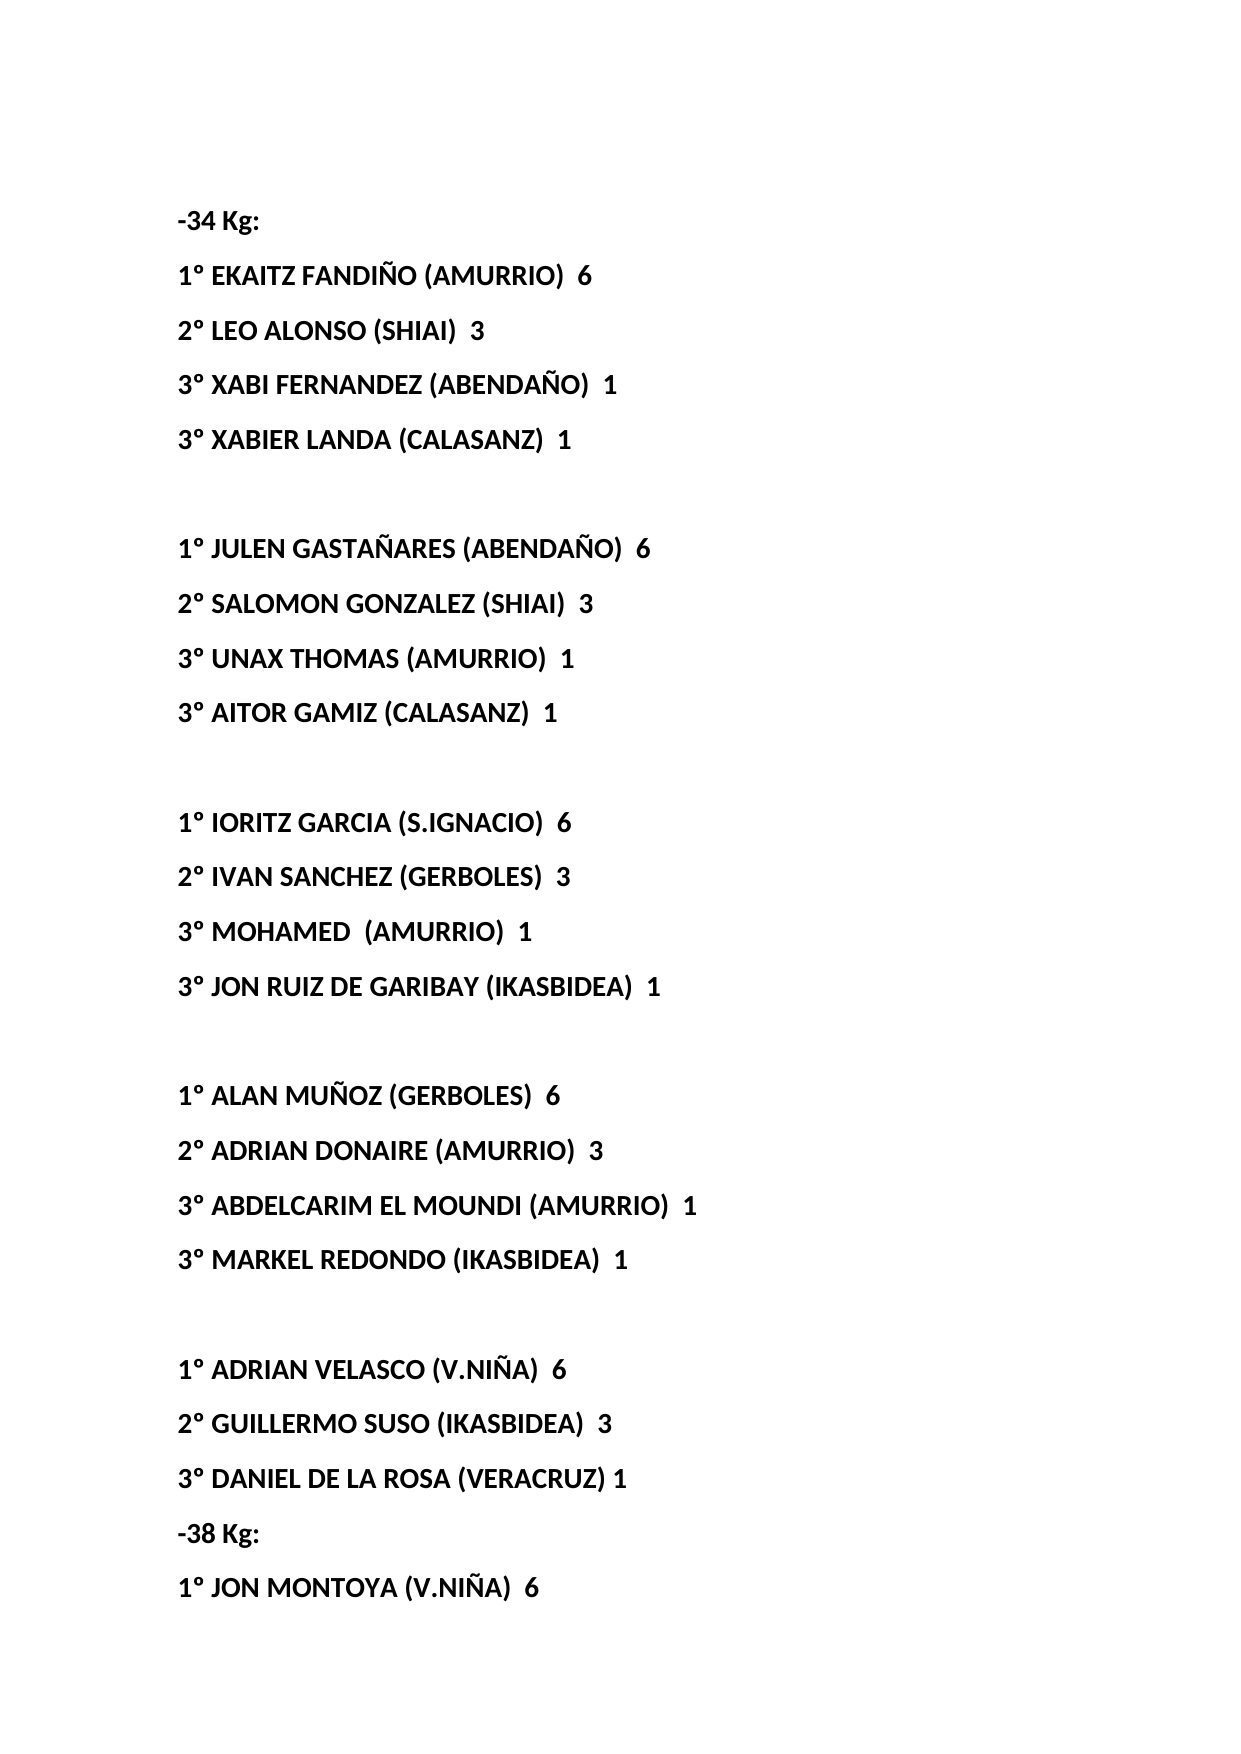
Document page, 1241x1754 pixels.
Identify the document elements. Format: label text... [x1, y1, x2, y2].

text 3º MOHAMED (AMURRIO) 1 [177, 913, 1063, 949]
text 2º IVAN SANCHEZ (GERBOLES) 3 [177, 858, 1063, 894]
text 3º XABIER LANDA (CALASANZ) 1 [177, 421, 1063, 457]
text 2º GUILLERMO SUSO (IKASBIDEA) 3 [177, 1405, 1063, 1441]
text 1º EKAITZ FANDIÑO (AMURRIO) 6 [177, 257, 1063, 293]
text 2º ADRIAN DONAIRE (AMURRIO) 3 [177, 1132, 1063, 1168]
text 3º MARKEL REDONDO (IKASBIDEA) 1 [177, 1241, 1063, 1277]
text 1º ALAN MUÑOZ (GERBOLES) 6 [177, 1077, 1063, 1113]
text 1º ADRIAN VELASCO (V.NIÑA) 6 [177, 1351, 1063, 1386]
text 3º JON RUIZ DE GARIBAY (IKASBIDEA) 1 [177, 968, 1063, 1003]
text 3º AITOR GAMIZ (CALASANZ) 1 [177, 694, 1063, 730]
text -38 Kg: [177, 1515, 1063, 1550]
text 2º LEO ALONSO (SHIAI) 3 [177, 312, 1063, 347]
text 3º XABI FERNANDEZ (ABENDAÑO) 1 [177, 366, 1063, 402]
text 3º DANIEL DE LA ROSA (VERACRUZ) 1 [177, 1460, 1063, 1496]
text 3º UNAX THOMAS (AMURRIO) 1 [177, 640, 1063, 675]
text -34 Kg: [177, 202, 1063, 238]
text 2º SALOMON GONZALEZ (SHIAI) 3 [177, 585, 1063, 621]
text 3º ABDELCARIM EL MOUNDI (AMURRIO) 1 [177, 1187, 1063, 1222]
text 1º IORITZ GARCIA (S.IGNACIO) 6 [177, 804, 1063, 839]
text 1º JON MONTOYA (V.NIÑA) 6 [177, 1569, 1063, 1605]
text 1º JULEN GASTAÑARES (ABENDAÑO) 6 [177, 530, 1063, 566]
